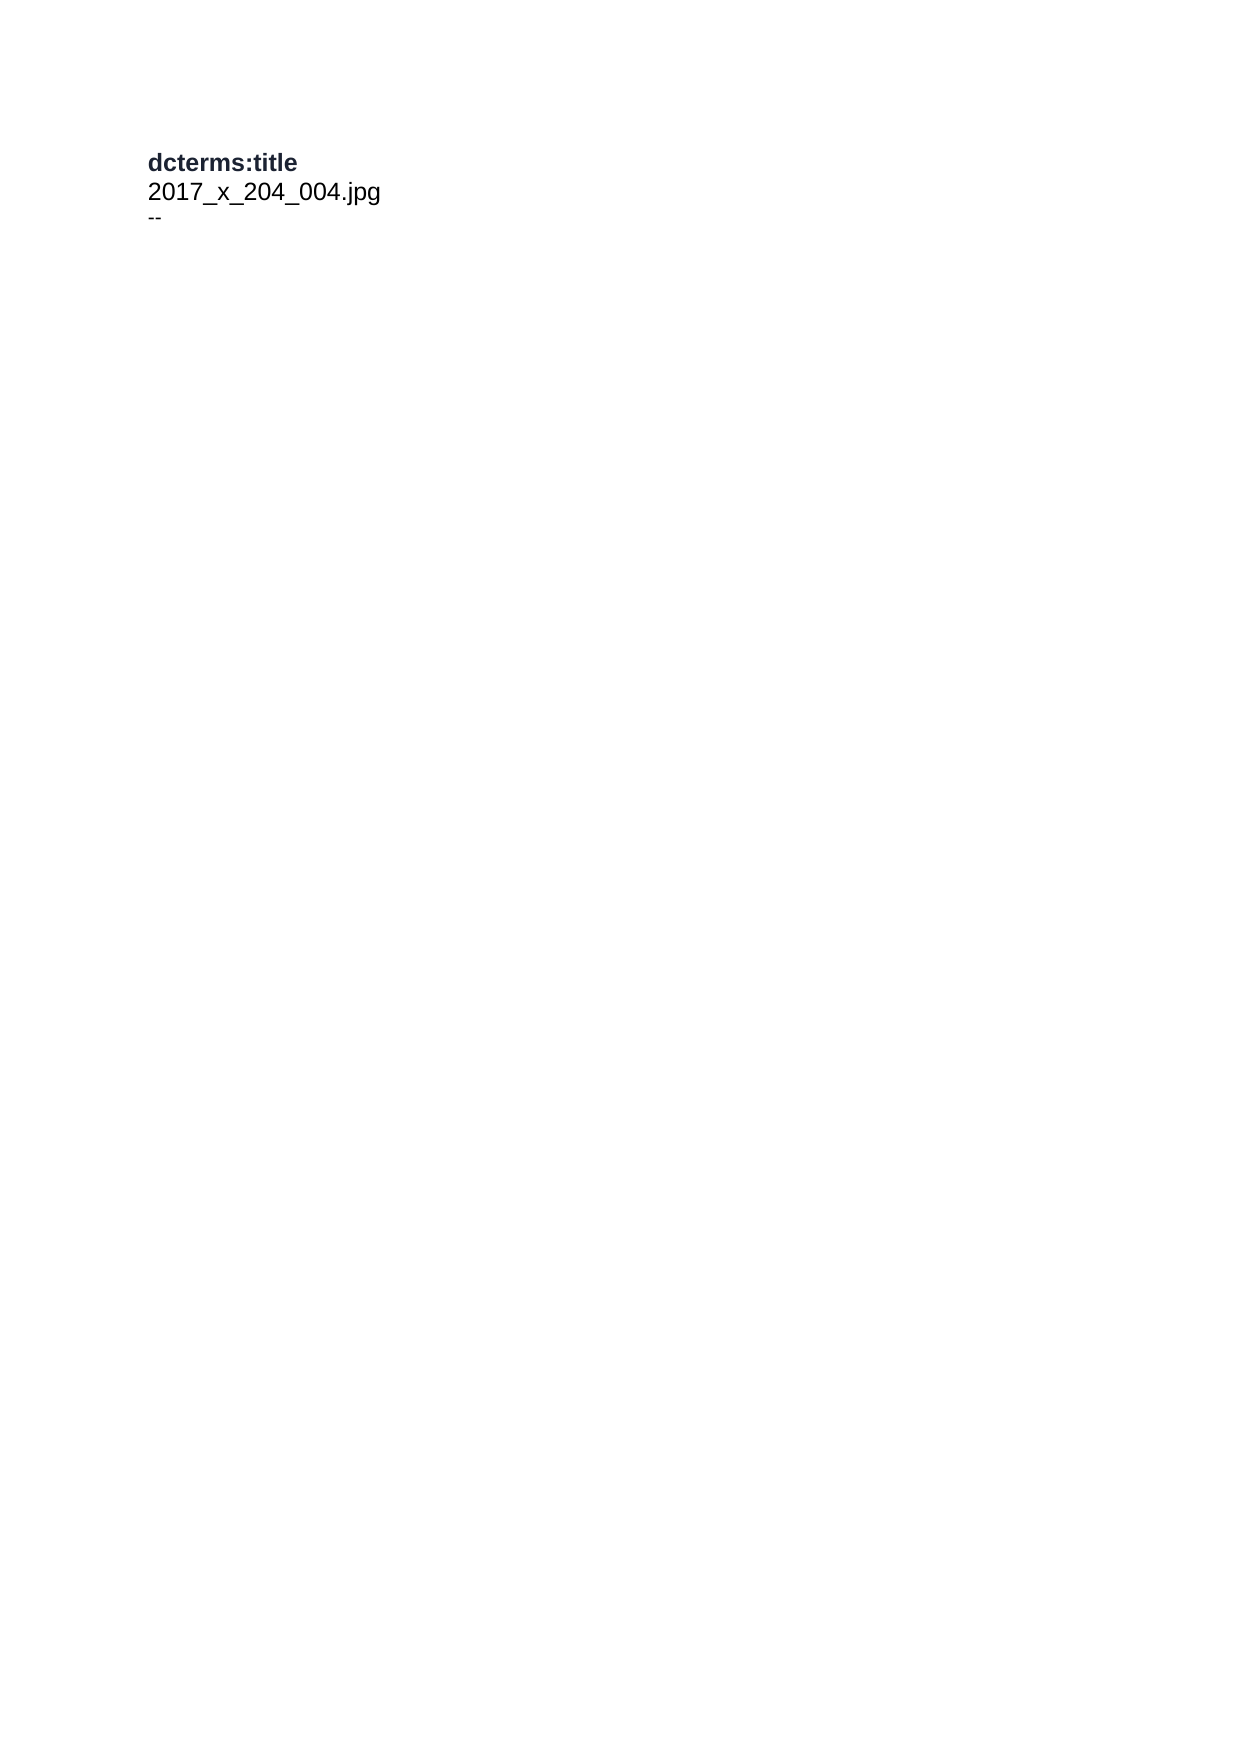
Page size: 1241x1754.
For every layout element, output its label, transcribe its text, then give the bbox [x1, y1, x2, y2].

text -- [148, 205, 1092, 229]
text dcterms:title [148, 148, 1092, 176]
text 2017_x_204_004.jpg [148, 176, 1092, 205]
